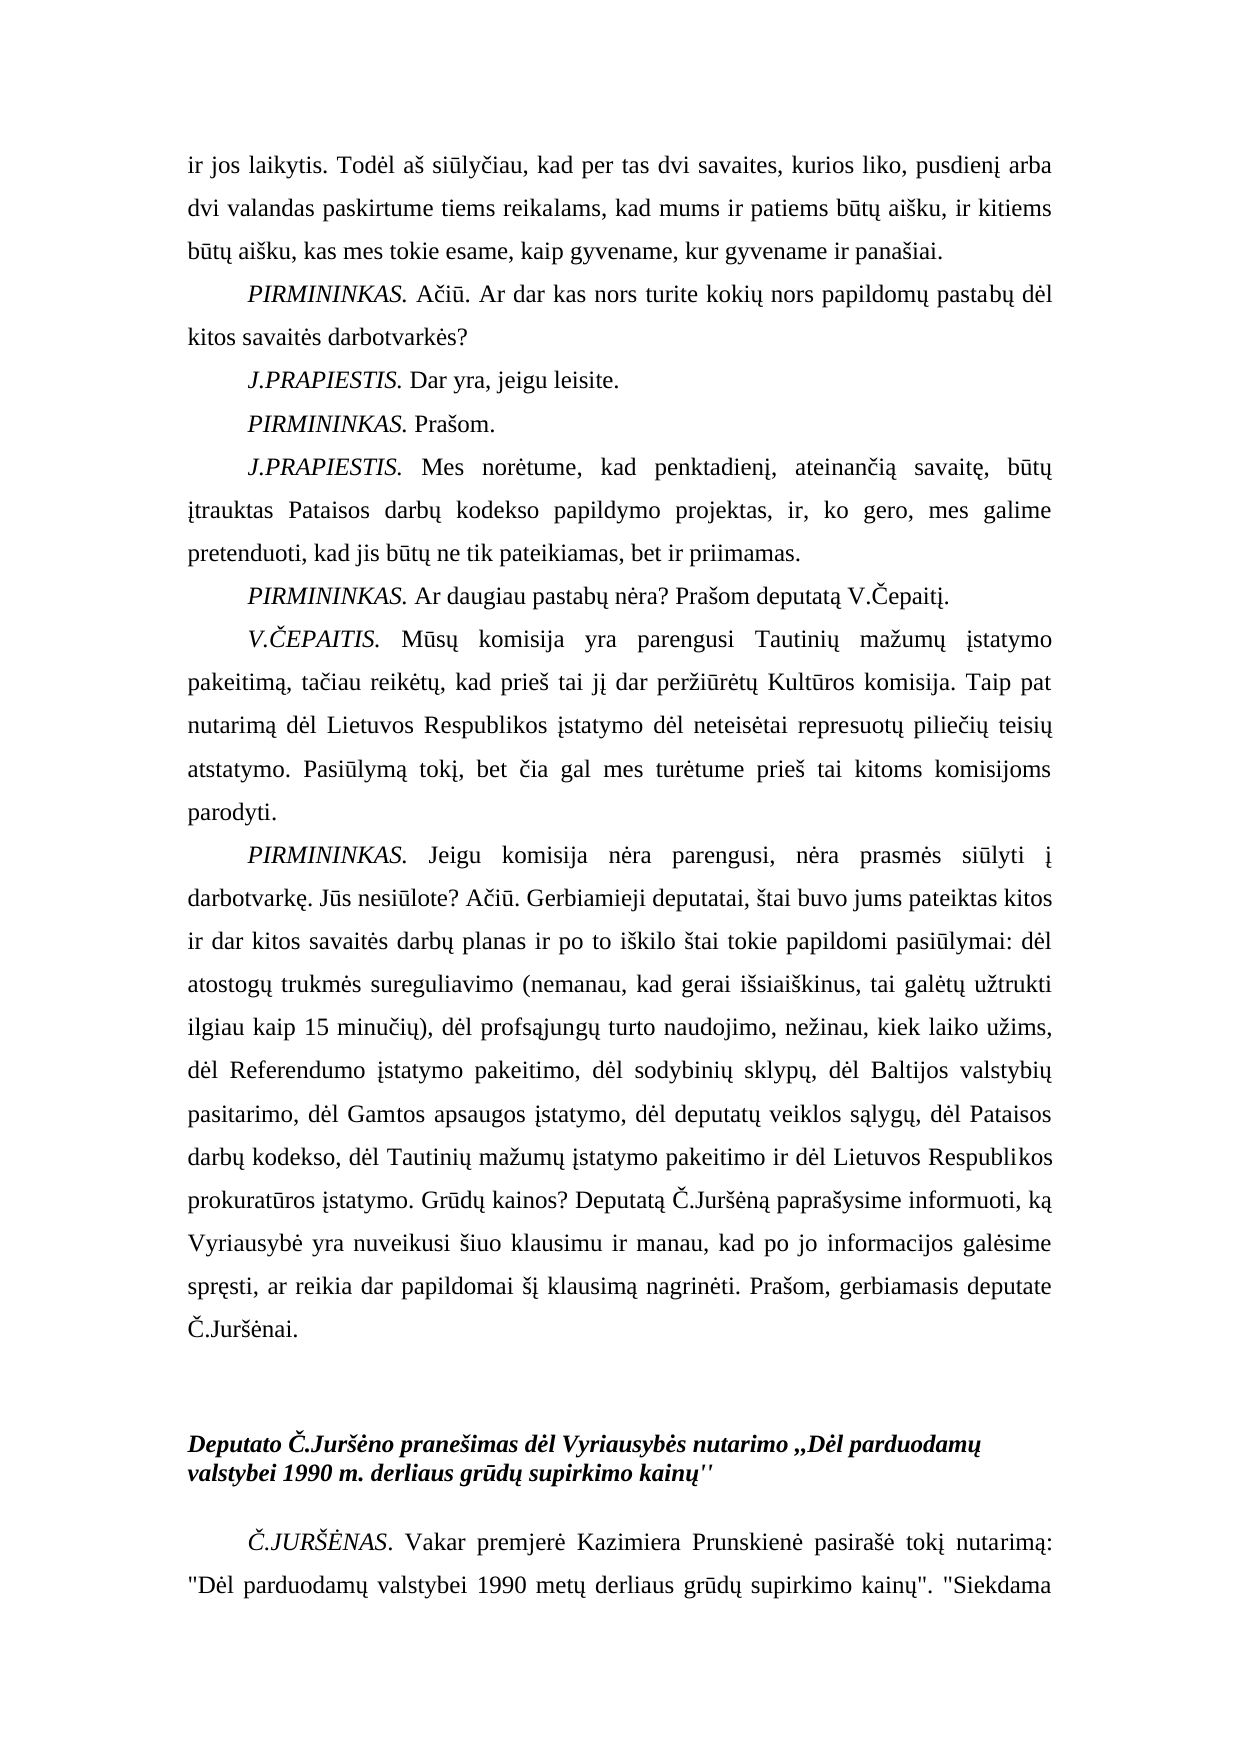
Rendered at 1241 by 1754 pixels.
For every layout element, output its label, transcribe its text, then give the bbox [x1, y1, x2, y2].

text PIRMININKAS. Ar daugiau pastabų nėra? Prašom deputatą V.Čepaitį. [187, 581, 1053, 610]
text PIRMININKAS. Prašom. [187, 409, 1053, 437]
text J.PRAPIESTIS. Mes norėtume, kad penktadienį, ateinančią savaitę, būtų įtrauktas Pataisos darbų kodekso papildymo projektas, ir, ko gero, mes galime pretenduoti, kad jis būtų ne tik pateikiamas, bet ir priimamas. [187, 452, 1053, 567]
text J.PRAPIESTIS. Dar yra, jeigu leisite. [187, 366, 1053, 394]
text PIRMININKAS. Jeigu komisija nėra parengusi, nėra prasmės siūlyti į darbotvarkę. Jūs nesiūlote? Ačiū. Gerbiamieji deputatai, štai buvo jums pateiktas kitos ir dar kitos savaitės darbų planas ir po to iškilo štai tokie papildomi pasiūlymai: dėl atostogų trukmės sureguliavimo (nemanau, kad gerai išsiaiškinus, tai galėtų užtrukti ilgiau kaip 15 minučių), dėl profsąjun­gų turto naudojimo, nežinau, kiek laiko užims, dėl Referendumo įstatymo pakeitimo, dėl sodybinių sklypų, dėl Baltijos valstybių pasitarimo, dėl Gam­tos apsaugos įstatymo, dėl deputatų veiklos sąlygų, dėl Pataisos darbų ko­dekso, dėl Tautinių mažumų įstatymo pakeitimo ir dėl Lietuvos Respubli­kos prokuratūros įstatymo. Grūdų kainos? Deputatą Č.Juršėną paprašysime informuoti, ką Vyriausybė yra nuveikusi šiuo klausimu ir manau, kad po jo informacijos galėsime spręsti, ar reikia dar papildomai šį klausimą nagrinėti. Prašom, gerbiamasis deputate Č.Juršėnai. [187, 840, 1053, 1343]
text V.ČEPAITIS. Mūsų komisija yra parengusi Tautinių mažumų įstatymo pakeitimą, tačiau reikėtų, kad prieš tai jį dar peržiūrėtų Kultūros komisija. Taip pat nutarimą dėl Lietuvos Respublikos įstatymo dėl neteisėtai repre­suotų piliečių teisių atstatymo. Pasiūlymą tokį, bet čia gal mes turėtume prieš tai kitoms komisijoms parodyti. [187, 624, 1053, 826]
subtitle Deputato Č.Juršėno pranešimas dėl Vyriausybės nutarimo ,,Dėl parduodamų valstybei 1990 m. derliaus grūdų supirkimo kainų'' [187, 1429, 1053, 1486]
text PIRMININKAS. Ačiū. Ar dar kas nors turite kokių nors papildomų pasta­bų dėl kitos savaitės darbotvarkės? [187, 279, 1053, 351]
text ir jos laikytis. Todėl aš siūlyčiau, kad per tas dvi savaites, kurios liko, pusdienį arba dvi valandas paskirtume tiems reika­lams, kad mums ir patiems būtų aišku, ir kitiems būtų aišku, kas mes tokie esame, kaip gyvename, kur gyvename ir panašiai. [187, 150, 1053, 265]
text Č.JURŠĖNAS. Vakar premjerė Kazimiera Prunskienė pasirašė tokį nuta­rimą: "Dėl parduodamų valstybei 1990 metų derliaus grūdų supirkimo kainų". "Siekdama [187, 1527, 1053, 1599]
